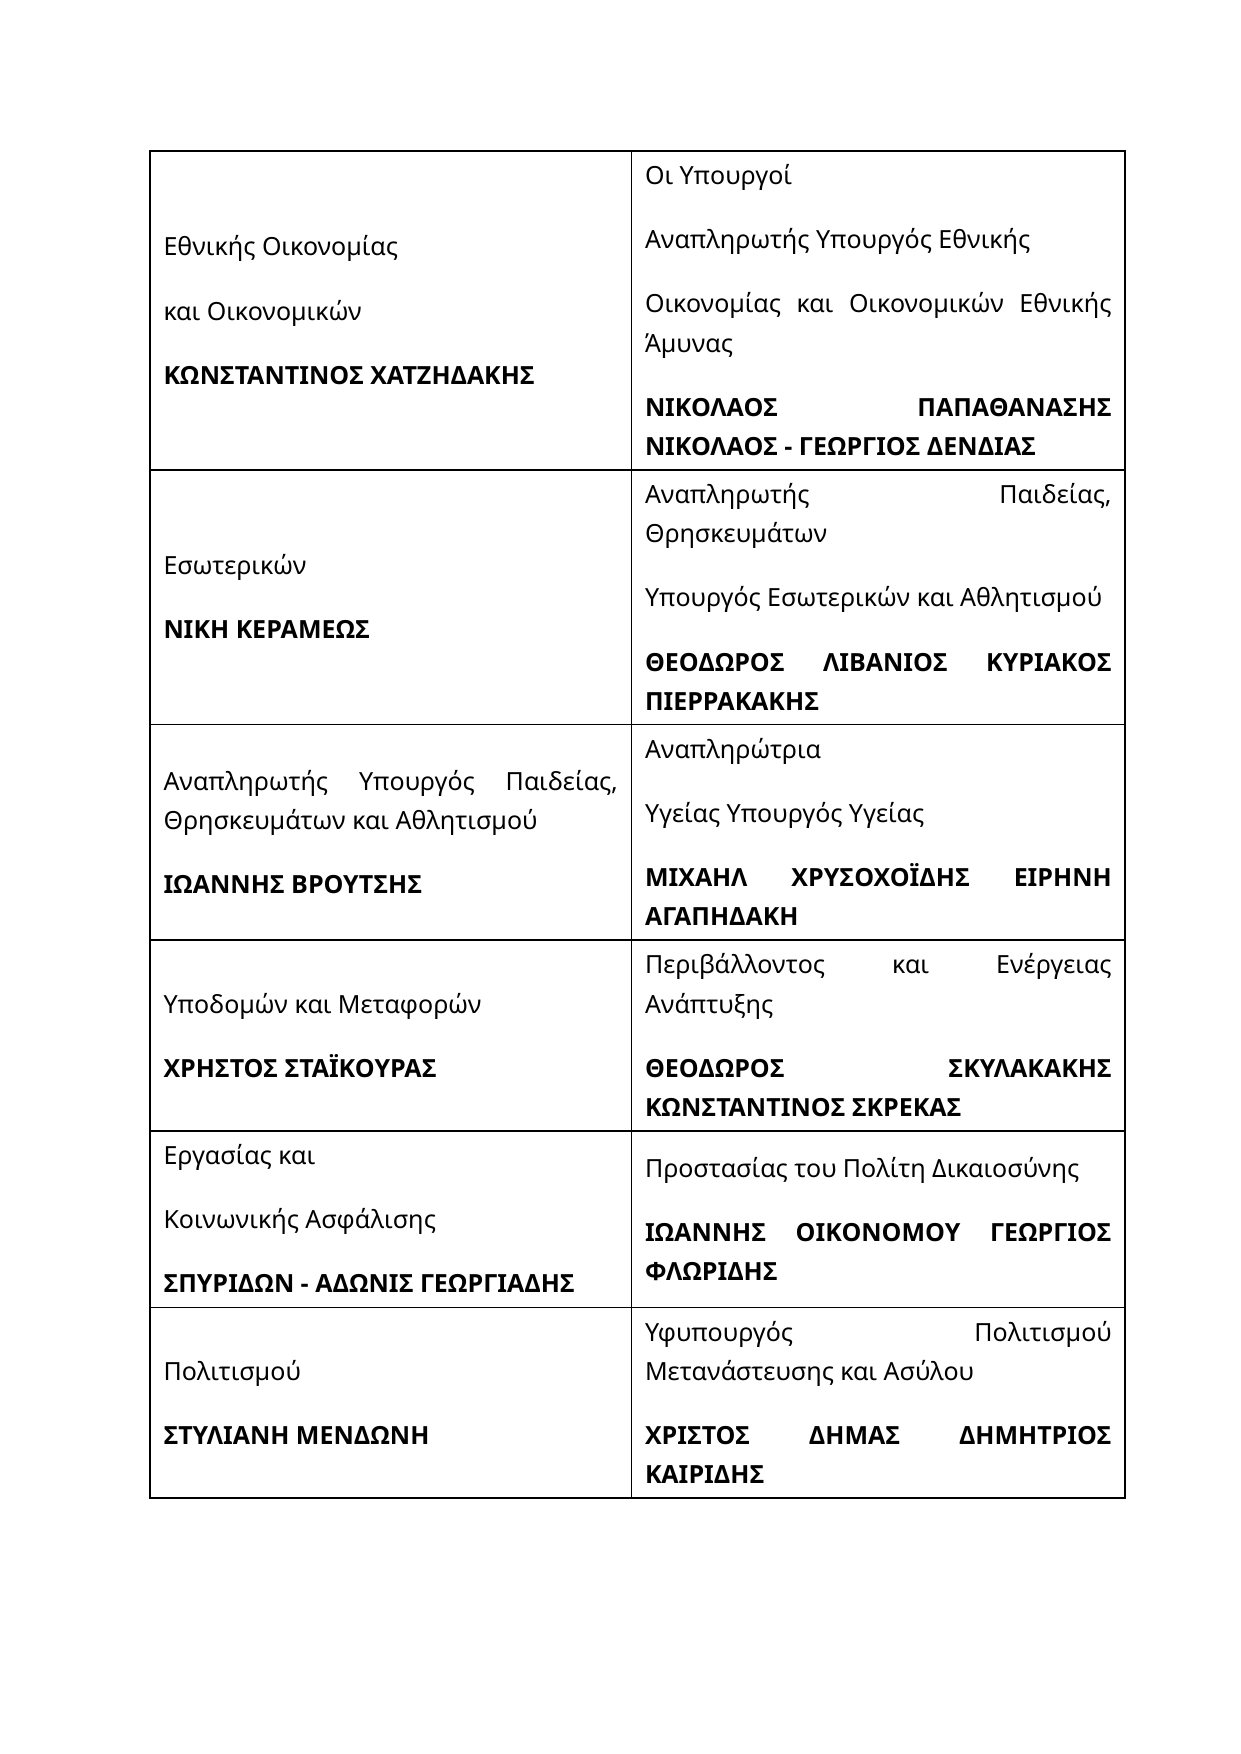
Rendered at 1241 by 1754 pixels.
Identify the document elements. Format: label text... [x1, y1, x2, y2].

table_cell Εσωτερικών ΝΙΚΗ ΚΕΡΑΜΕΩΣ [151, 471, 631, 724]
table_cell Περιβάλλοντος και Ενέργειας Ανάπτυξης ΘΕΟΔΩΡΟΣ ΣΚΥΛΑΚΑΚΗΣ ΚΩΝΣΤΑΝΤΙΝΟΣ ΣΚΡΕΚΑΣ [632, 941, 1124, 1130]
table_cell Αναπληρωτής Υπουργός Παιδείας, Θρησκευμάτων και Αθλητισμού ΙΩΑΝΝΗΣ ΒΡΟΥΤΣΗΣ [151, 725, 631, 939]
table_cell Υφυπουργός Πολιτισμού Μετανάστευσης και Ασύλου ΧΡΙΣΤΟΣ ΔΗΜΑΣ ΔΗΜΗΤΡΙΟΣ ΚΑΙΡΙΔΗΣ [632, 1308, 1124, 1497]
table_cell Αναπληρωτής Παιδείας, Θρησκευμάτων Υπουργός Εσωτερικών και Αθλητισμού ΘΕΟΔΩΡΟΣ ΛΙΒΑΝΙΟΣ ΚΥΡΙΑΚΟΣ ΠΙΕΡΡΑΚΑΚΗΣ [632, 471, 1124, 724]
table_cell Αναπληρώτρια Υγείας Υπουργός Υγείας ΜΙΧΑΗΛ ΧΡΥΣΟΧΟΪΔΗΣ ΕΙΡΗΝΗ ΑΓΑΠΗΔΑΚΗ [632, 725, 1124, 939]
table_cell Εργασίας και Κοινωνικής Ασφάλισης ΣΠΥΡΙΔΩΝ - ΑΔΩΝΙΣ ΓΕΩΡΓΙΑΔΗΣ [151, 1132, 631, 1306]
table_cell Προστασίας του Πολίτη Δικαιοσύνης ΙΩΑΝΝΗΣ ΟΙΚΟΝΟΜΟΥ ΓΕΩΡΓΙΟΣ ΦΛΩΡΙΔΗΣ [632, 1132, 1124, 1306]
table_cell Υποδομών και Μεταφορών ΧΡΗΣΤΟΣ ΣΤΑΪΚΟΥΡΑΣ [151, 941, 631, 1130]
table_header Οι Υπουργοί Αναπληρωτής Υπουργός Εθνικής Οικονομίας και Οικονομικών Εθνικής Άμυνας ΝΙΚΟΛΑΟΣ ΠΑΠΑΘΑΝΑΣΗΣ ΝΙΚΟΛΑΟΣ - ΓΕΩΡΓΙΟΣ ΔΕΝΔΙΑΣ [632, 152, 1124, 469]
table_cell Πολιτισμού ΣΤΥΛΙΑΝΗ ΜΕΝΔΩΝΗ [151, 1308, 631, 1497]
table_header Εθνικής Οικονομίας και Οικονομικών ΚΩΝΣΤΑΝΤΙΝΟΣ ΧΑΤΖΗΔΑΚΗΣ [151, 152, 631, 469]
